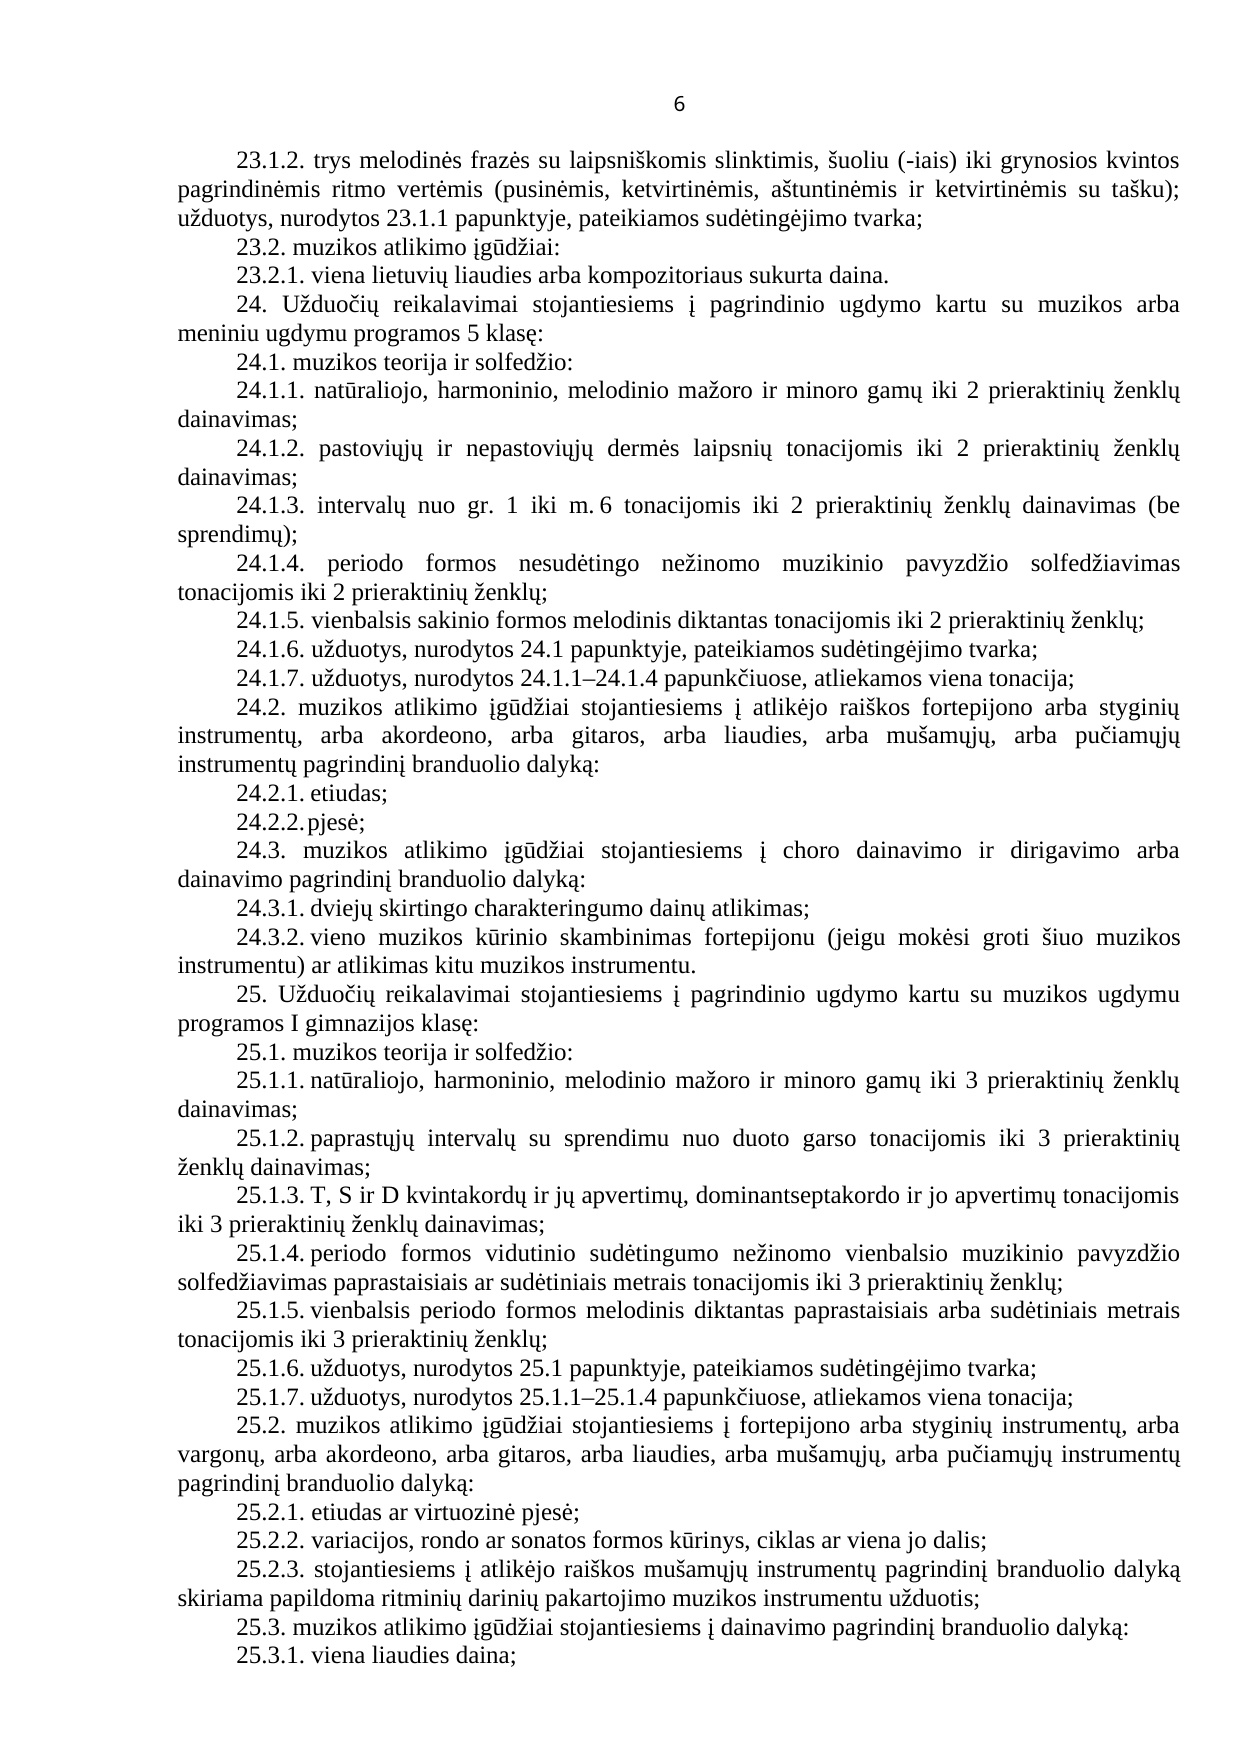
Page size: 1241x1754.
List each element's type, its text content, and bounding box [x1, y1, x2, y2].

text 25.1. muzikos teorija ir solfedžio: [177, 1037, 1181, 1066]
text 24.1.5. vienbalsis sakinio formos melodinis diktantas tonacijomis iki 2 prieraktinių ženklų; [177, 606, 1181, 634]
text 25.1.4. periodo formos vidutinio sudėtingumo nežinomo vienbalsio muzikinio pavyzdžio solfedžiavimas paprastaisiais ar sudėtiniais metrais tonacijomis iki 3 prieraktinių ženklų; [177, 1238, 1181, 1296]
text 25.2.2. variacijos, rondo ar sonatos formos kūrinys, ciklas ar viena jo dalis; [177, 1526, 1181, 1554]
text 24.2. muzikos atlikimo įgūdžiai stojantiesiems į atlikėjo raiškos fortepijono arba styginių instrumentų, arba akordeono, arba gitaros, arba liaudies, arba mušamųjų, arba pučiamųjų instrumentų pagrindinį branduolio dalyką: [177, 692, 1181, 778]
text 24.1.1. natūraliojo, harmoninio, melodinio mažoro ir minoro gamų iki 2 prieraktinių ženklų dainavimas; [177, 376, 1181, 433]
text 25.3.1. viena liaudies daina; [177, 1641, 1181, 1669]
text 24.3.2. vieno muzikos kūrinio skambinimas fortepijonu (jeigu mokėsi groti šiuo muzikos instrumentu) ar atlikimas kitu muzikos instrumentu. [177, 922, 1181, 979]
text 25.1.3. T, S ir D kvintakordų ir jų apvertimų, dominantseptakordo ir jo apvertimų tonacijomis iki 3 prieraktinių ženklų dainavimas; [177, 1181, 1181, 1238]
text 25.1.2. paprastųjų intervalų su sprendimu nuo duoto garso tonacijomis iki 3 prieraktinių ženklų dainavimas; [177, 1123, 1181, 1181]
text 25.2.1. etiudas ar virtuozinė pjesė; [177, 1497, 1181, 1526]
text 24.3. muzikos atlikimo įgūdžiai stojantiesiems į choro dainavimo ir dirigavimo arba dainavimo pagrindinį branduolio dalyką: [177, 836, 1181, 893]
text 24.1.4. periodo formos nesudėtingo nežinomo muzikinio pavyzdžio solfedžiavimas tonacijomis iki 2 prieraktinių ženklų; [177, 548, 1181, 606]
text 25.2.3. stojantiesiems į atlikėjo raiškos mušamųjų instrumentų pagrindinį branduolio dalyką skiriama papildoma ritminių darinių pakartojimo muzikos instrumentu užduotis; [177, 1554, 1181, 1612]
text 24.3.1. dviejų skirtingo charakteringumo dainų atlikimas; [177, 893, 1181, 922]
text 24. Užduočių reikalavimai stojantiesiems į pagrindinio ugdymo kartu su muzikos arba meniniu ugdymu programos 5 klasę: [177, 289, 1181, 347]
text 24.2.2. pjesė; [177, 807, 1181, 836]
text 24.1.7. užduotys, nurodytos 24.1.1–24.1.4 papunkčiuose, atliekamos viena tonacija; [177, 663, 1181, 692]
text 25. Užduočių reikalavimai stojantiesiems į pagrindinio ugdymo kartu su muzikos ugdymu programos I gimnazijos klasę: [177, 979, 1181, 1037]
text 23.2. muzikos atlikimo įgūdžiai: [177, 232, 1181, 261]
text 25.1.7. užduotys, nurodytos 25.1.1–25.1.4 papunkčiuose, atliekamos viena tonacija; [177, 1382, 1181, 1411]
text 24.1.3. intervalų nuo gr. 1 iki m. 6 tonacijomis iki 2 prieraktinių ženklų dainavimas (be sprendimų); [177, 491, 1181, 548]
text 25.1.5. vienbalsis periodo formos melodinis diktantas paprastaisiais arba sudėtiniais metrais tonacijomis iki 3 prieraktinių ženklų; [177, 1296, 1181, 1353]
text 24.1.6. užduotys, nurodytos 24.1 papunktyje, pateikiamos sudėtingėjimo tvarka; [177, 634, 1181, 663]
text 23.2.1. viena lietuvių liaudies arba kompozitoriaus sukurta daina. [177, 261, 1181, 289]
text 25.2. muzikos atlikimo įgūdžiai stojantiesiems į fortepijono arba styginių instrumentų, arba vargonų, arba akordeono, arba gitaros, arba liaudies, arba mušamųjų, arba pučiamųjų instrumentų pagrindinį branduolio dalyką: [177, 1411, 1181, 1497]
text 24.1.2. pastoviųjų ir nepastoviųjų dermės laipsnių tonacijomis iki 2 prieraktinių ženklų dainavimas; [177, 433, 1181, 491]
text 23.1.2. trys melodinės frazės su laipsniškomis slinktimis, šuoliu (-iais) iki grynosios kvintos pagrindinėmis ritmo vertėmis (pusinėmis, ketvirtinėmis, aštuntinėmis ir ketvirtinėmis su tašku); užduotys, nurodytos 23.1.1 papunktyje, pateikiamos sudėtingėjimo tvarka; [177, 146, 1181, 232]
text 25.1.1. natūraliojo, harmoninio, melodinio mažoro ir minoro gamų iki 3 prieraktinių ženklų dainavimas; [177, 1066, 1181, 1123]
text 24.1. muzikos teorija ir solfedžio: [177, 347, 1181, 376]
text 25.1.6. užduotys, nurodytos 25.1 papunktyje, pateikiamos sudėtingėjimo tvarka; [177, 1353, 1181, 1382]
text 24.2.1. etiudas; [177, 778, 1181, 807]
text 25.3. muzikos atlikimo įgūdžiai stojantiesiems į dainavimo pagrindinį branduolio dalyką: [177, 1612, 1181, 1641]
